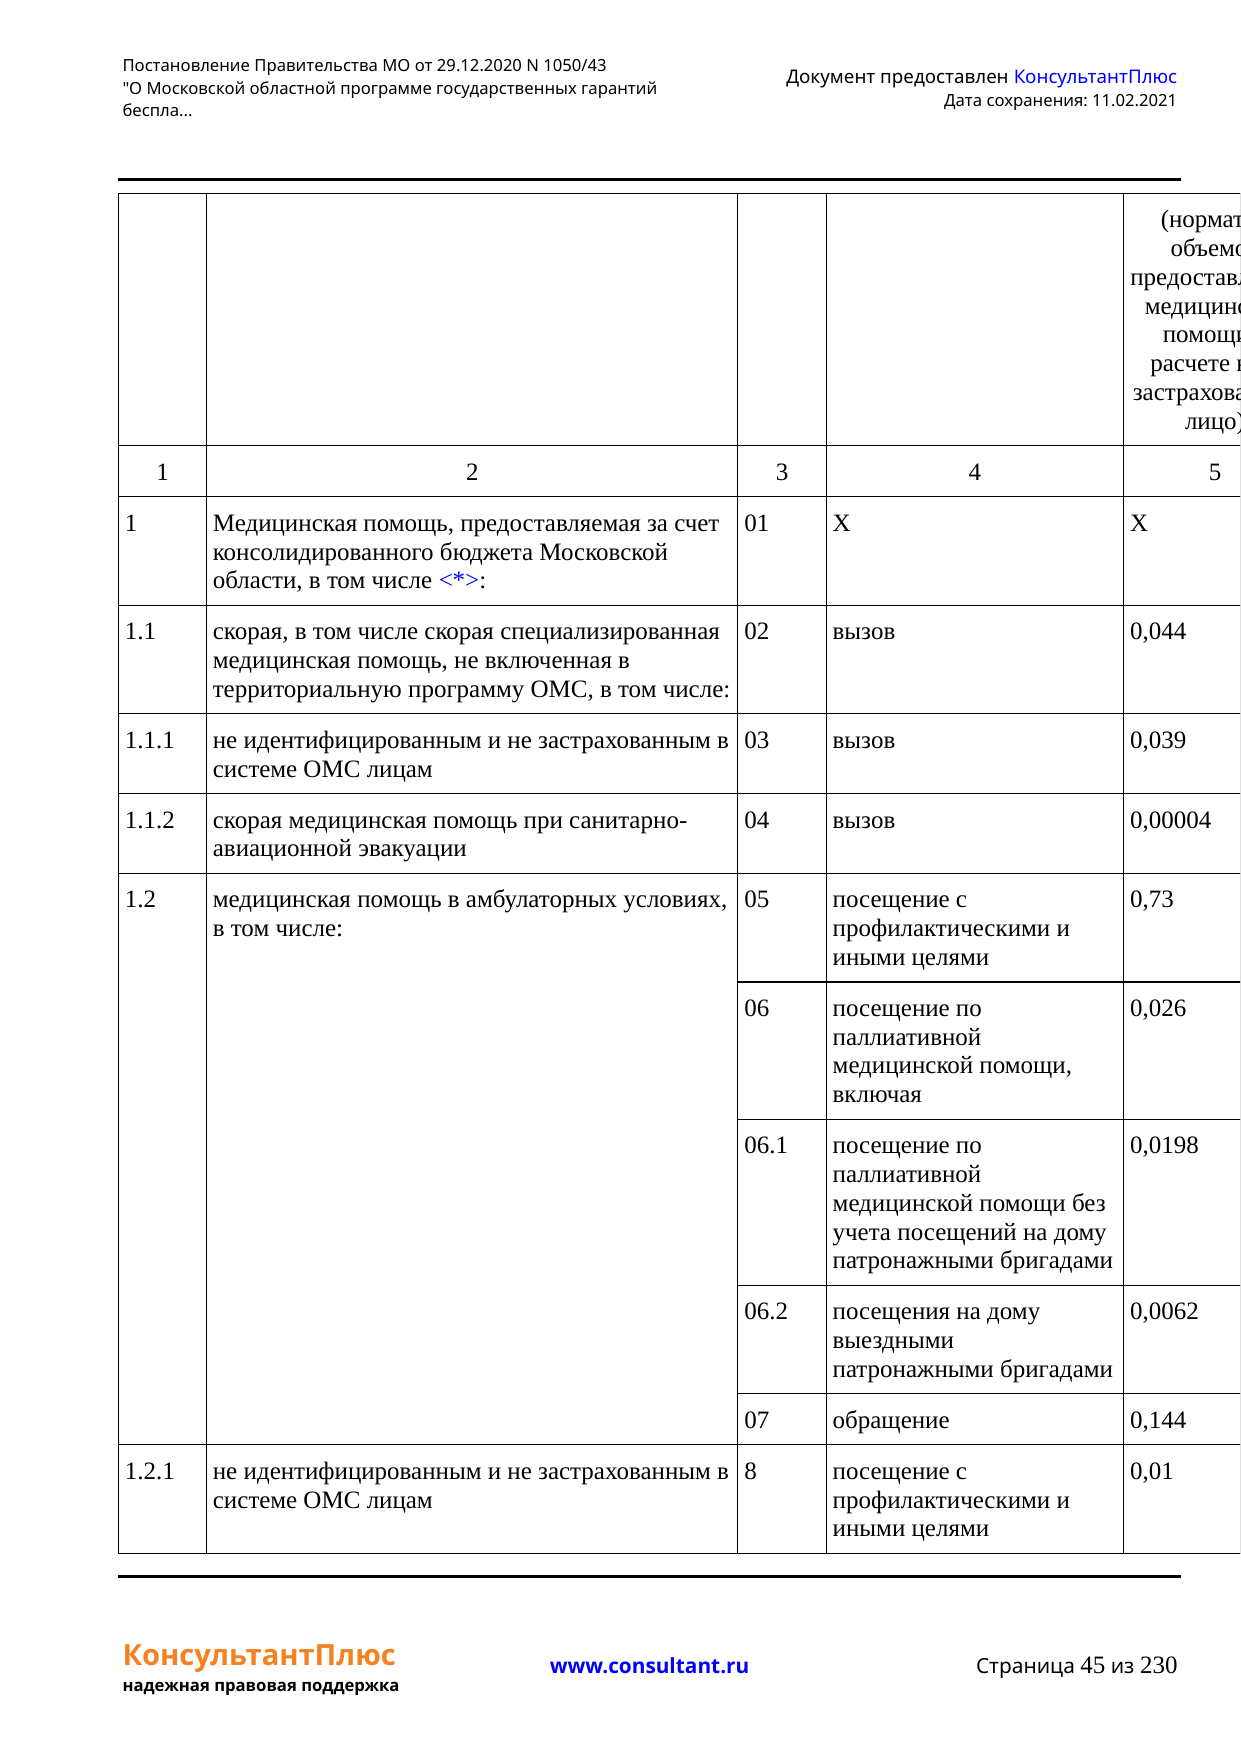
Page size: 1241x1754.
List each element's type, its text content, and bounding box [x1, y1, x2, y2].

table_cell 2 [207, 446, 737, 496]
table_header Объем медицинской помощи в расчете на 1 жителя (норматив объемов предоставления медицинской помощи в расчете на 1 застрахованное лицо) [1124, 194, 1240, 445]
table_cell 1.1 [119, 606, 206, 713]
table_cell 1.2.1 [119, 1445, 206, 1553]
table_cell 1.1.2 [119, 794, 206, 873]
table_cell 0,044 [1124, 606, 1240, 713]
table_cell 5 [1124, 446, 1240, 496]
table_cell 0,039 [1124, 714, 1240, 793]
table_cell 0,73 [1124, 874, 1240, 981]
table_cell 0,0198 [1124, 1120, 1240, 1285]
table_cell X [827, 497, 1123, 605]
table_cell посещение с профилактическими и иными целями [827, 874, 1123, 981]
table_cell скорая, в том числе скорая специализированная медицинская помощь, не включенная в территориальную программу ОМС, в том числе: [207, 606, 737, 713]
table_cell не идентифицированным и не застрахованным в системе ОМС лицам [207, 1445, 737, 1553]
table_cell посещение по паллиативной медицинской помощи, включая [827, 983, 1123, 1119]
table_cell 1 [119, 497, 206, 605]
table_header [738, 194, 826, 445]
table_cell 07 [738, 1394, 826, 1444]
table_cell 0,0062 [1124, 1286, 1240, 1393]
table_cell 05 [738, 874, 826, 981]
table_cell 06 [738, 983, 826, 1119]
table_cell X [1124, 497, 1240, 605]
table_cell скорая медицинская помощь при санитарно-авиационной эвакуации [207, 794, 737, 873]
table_cell 1 [119, 446, 206, 496]
table_cell 0,026 [1124, 983, 1240, 1119]
table_header [119, 194, 206, 445]
table_cell 0,144 [1124, 1394, 1240, 1444]
table_cell 02 [738, 606, 826, 713]
table_cell 4 [827, 446, 1123, 496]
table_cell 0,00004 [1124, 794, 1240, 873]
table_cell вызов [827, 606, 1123, 713]
table_cell вызов [827, 714, 1123, 793]
table_cell 1.1.1 [119, 714, 206, 793]
table_cell 1.2 [119, 874, 206, 1444]
table_cell 0,01 [1124, 1445, 1240, 1553]
table_cell 8 [738, 1445, 826, 1553]
table_cell посещение по паллиативной медицинской помощи без учета посещений на дому патронажными бригадами [827, 1120, 1123, 1285]
table_header [207, 194, 737, 445]
table_cell посещения на дому выездными патронажными бригадами [827, 1286, 1123, 1393]
table_cell 06.2 [738, 1286, 826, 1393]
table_cell обращение [827, 1394, 1123, 1444]
table_header [827, 194, 1123, 445]
table_cell 3 [738, 446, 826, 496]
table_cell не идентифицированным и не застрахованным в системе ОМС лицам [207, 714, 737, 793]
table_cell 06.1 [738, 1120, 826, 1285]
table_cell 04 [738, 794, 826, 873]
table_cell Медицинская помощь, предоставляемая за счет консолидированного бюджета Московской области, в том числе <*>: [207, 497, 737, 605]
table_cell посещение с профилактическими и иными целями [827, 1445, 1123, 1553]
table_cell вызов [827, 794, 1123, 873]
table_cell 01 [738, 497, 826, 605]
table_cell медицинская помощь в амбулаторных условиях, в том числе: [207, 874, 737, 1444]
table_cell 03 [738, 714, 826, 793]
